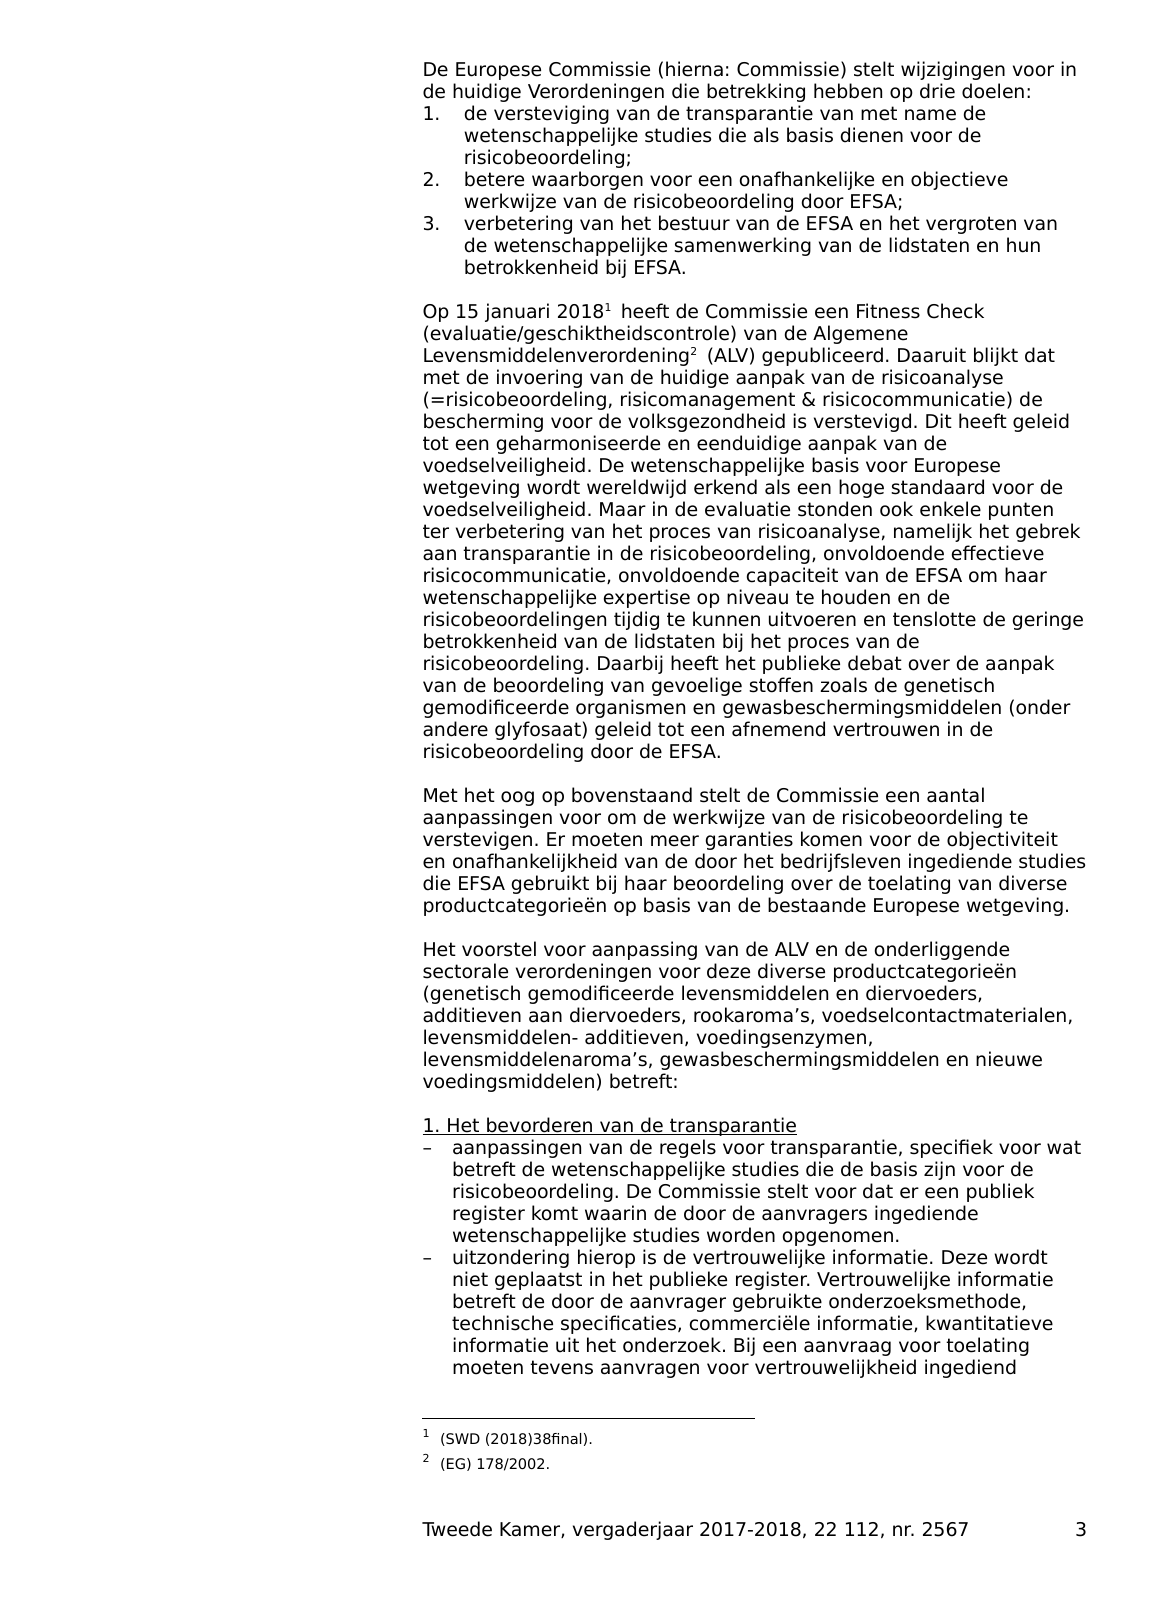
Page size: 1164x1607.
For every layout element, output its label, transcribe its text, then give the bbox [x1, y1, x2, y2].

text – aanpassingen van de regels voor transparantie, specifiek voor wat betreft de wetenschappelijke studies die de basis zijn voor de risicobeoordeling. De Commissie stelt voor dat er een publiek register komt waarin de door de aanvragers ingediende wetenschappelijke studies worden opgenomen. [422, 1137, 1087, 1247]
text Met het oog op bovenstaand stelt de Commissie een aantal aanpassingen voor om de werkwijze van de risicobeoordeling te verstevigen. Er moeten meer garanties komen voor de objectiviteit en onafhankelijkheid van de door het bedrijfsleven ingediende studies die EFSA gebruikt bij haar beoordeling over de toelating van diverse productcategorieën op basis van de bestaande Europese wetgeving. [422, 785, 1087, 917]
text – uitzondering hierop is de vertrouwelijke informatie. Deze wordt niet geplaatst in het publieke register. Vertrouwelijke informatie betreft de door de aanvrager gebruikte onderzoeksmethode, technische specificaties, commerciële informatie, kwantitatieve informatie uit het onderzoek. Bij een aanvraag voor toelating moeten tevens aanvragen voor vertrouwelijkheid ingediend [422, 1247, 1087, 1379]
text De Europese Commissie (hierna: Commissie) stelt wijzigingen voor in de huidige Verordeningen die betrekking hebben op drie doelen: [422, 59, 1087, 103]
text 1. de versteviging van de transparantie van met name de wetenschappelijke studies die als basis dienen voor de risicobeoordeling; [422, 103, 1087, 169]
text 3. verbetering van het bestuur van de EFSA en het vergroten van de wetenschappelijke samenwerking van de lidstaten en hun betrokkenheid bij EFSA. [422, 213, 1087, 279]
text Op 15 januari 2018 heeft de Commissie een Fitness Check (evaluatie/geschiktheidscontrole) van de Algemene Levensmiddelenverordening (ALV) gepubliceerd. Daaruit blijkt dat met de invoering van de huidige aanpak van de risicoanalyse (=risicobeoordeling, risicomanagement & risicocommunicatie) de bescherming voor de volksgezondheid is verstevigd. Dit heeft geleid tot een geharmoniseerde en eenduidige aanpak van de voedselveiligheid. De wetenschappelijke basis voor Europese wetgeving wordt wereldwijd erkend als een hoge standaard voor de voedselveiligheid. Maar in de evaluatie stonden ook enkele punten ter verbetering van het proces van risicoanalyse, namelijk het gebrek aan transparantie in de risicobeoordeling, onvoldoende effectieve risicocommunicatie, onvoldoende capaciteit van de EFSA om haar wetenschappelijke expertise op niveau te houden en de risicobeoordelingen tijdig te kunnen uitvoeren en tenslotte de geringe betrokkenheid van de lidstaten bij het proces van de risicobeoordeling. Daarbij heeft het publieke debat over de aanpak van de beoordeling van gevoelige stoffen zoals de genetisch gemodificeerde organismen en gewasbeschermingsmiddelen (onder andere glyfosaat) geleid tot een afnemend vertrouwen in de risicobeoordeling door de EFSA. [422, 301, 1087, 763]
subtitle 1. Het bevorderen van de transparantie [422, 1115, 1087, 1137]
text Het voorstel voor aanpassing van de ALV en de onderliggende sectorale verordeningen voor deze diverse productcategorieën (genetisch gemodificeerde levensmiddelen en diervoeders, additieven aan diervoeders, rookaroma’s, voedselcontactmaterialen, levensmiddelen- additieven, voedingsenzymen, levensmiddelenaroma’s, gewasbeschermingsmiddelen en nieuwe voedingsmiddelen) betreft: [422, 939, 1087, 1093]
text 2. betere waarborgen voor een onafhankelijke en objectieve werkwijze van de risicobeoordeling door EFSA; [422, 169, 1087, 213]
text (SWD (2018)38final). [422, 1427, 1087, 1449]
text (EG) 178/2002. [422, 1452, 1087, 1474]
